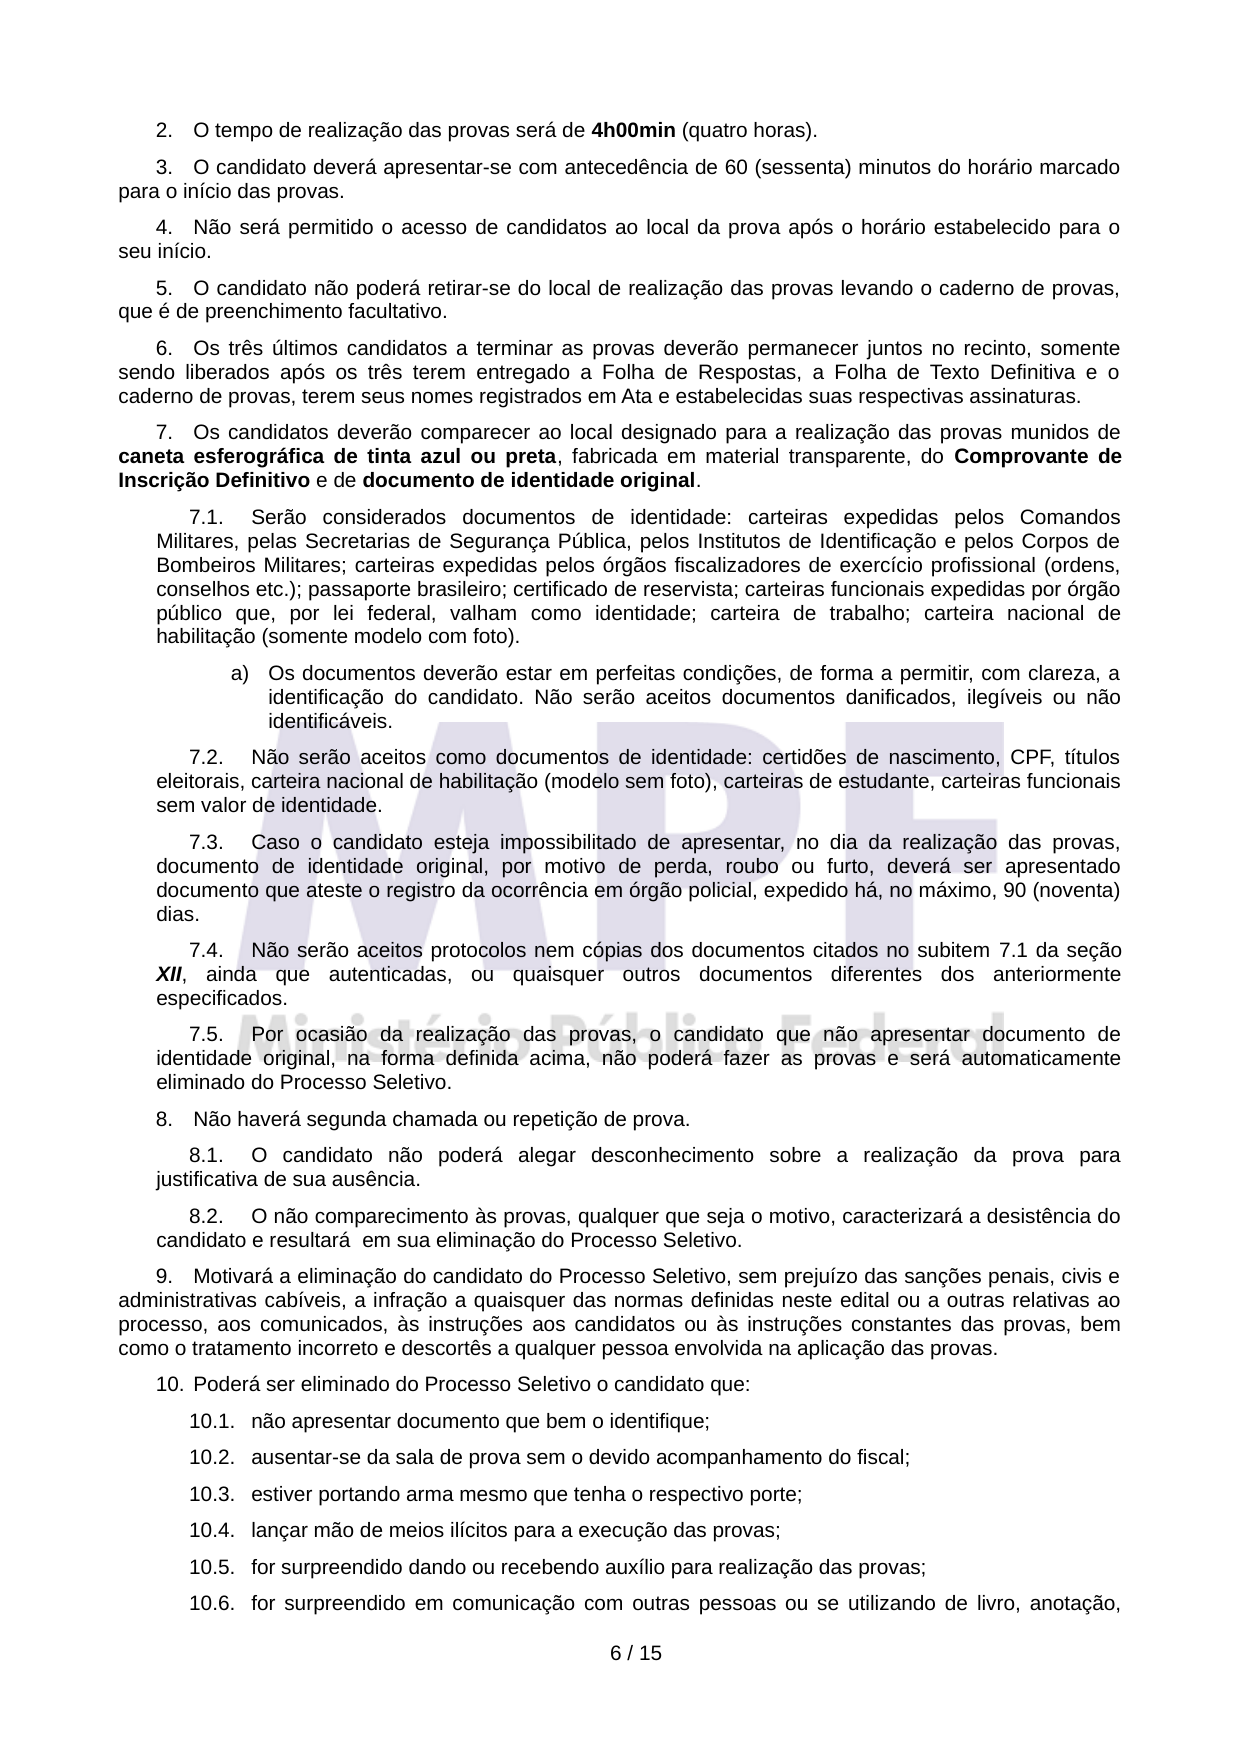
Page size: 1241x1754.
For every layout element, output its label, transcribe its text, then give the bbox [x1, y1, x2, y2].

list Serão considerados documentos de identidade: carteiras expedidas pelos Comandos Militares, pelas Secretarias de Segurança Pública, pelos Institutos de Identificação e pelos Corpos de Bombeiros Militares; carteiras expedidas pelos órgãos fiscalizadores de exercício profissional (ordens, conselhos etc.); passaporte brasileiro; certificado de reservista; carteiras funcionais expedidas por órgão público que, por lei federal, valham como identidade; carteira de trabalho; carteira nacional de habilitação (somente modelo com foto). [156, 504, 1122, 648]
list for surpreendido dando ou recebendo auxílio para realização das provas; [156, 1554, 1122, 1578]
list O candidato deverá apresentar-se com antecedência de 60 (sessenta) minutos do horário marcado para o início das provas. [118, 154, 1122, 202]
list Os documentos deverão estar em perfeitas condições, de forma a permitir, com clareza, a identificação do candidato. Não serão aceitos documentos danificados, ilegíveis ou não identificáveis. [231, 661, 1122, 733]
list não apresentar documento que bem o identifique; [156, 1409, 1122, 1433]
picture [236, 733, 1004, 745]
list Motivará a eliminação do candidato do Processo Seletivo, sem prejuízo das sanções penais, civis e administrativas cabíveis, a infração a quaisquer das normas definidas neste edital ou a outras relativas ao processo, aos comunicados, às instruções aos candidatos ou às instruções constantes das provas, bem como o tratamento incorreto e descortês a qualquer pessoa envolvida na aplicação das provas. [118, 1264, 1122, 1360]
picture [236, 1010, 1004, 1022]
list Por ocasião da realização das provas, o candidato que não apresentar documento de identidade original, na forma definida acima, não poderá fazer as provas e será automaticamente eliminado do Processo Seletivo. [156, 1022, 1122, 1094]
list Os três últimos candidatos a terminar as provas deverão permanecer juntos no recinto, somente sendo liberados após os três terem entregado a Folha de Respostas, a Folha de Texto Definitiva e o caderno de provas, terem seus nomes registrados em Ata e estabelecidas suas respectivas assinaturas. [118, 336, 1122, 408]
list ausentar-se da sala de prova sem o devido acompanhamento do fiscal; [156, 1445, 1122, 1469]
list Os candidatos deverão comparecer ao local designado para a realização das provas munidos de caneta esferográfica de tinta azul ou preta, fabricada em material transparente, do Comprovante de Inscrição Definitivo e de documento de identidade original. [118, 420, 1122, 492]
list Não será permitido o acesso de candidatos ao local da prova após o horário estabelecido para o seu início. [118, 215, 1122, 263]
list Caso o candidato esteja impossibilitado de apresentar, no dia da realização das provas, documento de identidade original, por motivo de perda, roubo ou furto, deverá ser apresentado documento que ateste o registro da ocorrência em órgão policial, expedido há, no máximo, 90 (noventa) dias. [156, 829, 1122, 925]
list O candidato não poderá retirar-se do local de realização das provas levando o caderno de provas, que é de preenchimento facultativo. [118, 275, 1122, 323]
list Não haverá segunda chamada ou repetição de prova. [118, 1107, 1122, 1131]
list O tempo de realização das provas será de 4h00min (quatro horas). [118, 118, 1122, 142]
picture [236, 925, 1004, 938]
list O candidato não poderá alegar desconhecimento sobre a realização da prova para justificativa de sua ausência. [156, 1143, 1122, 1191]
list Poderá ser eliminado do Processo Seletivo o candidato que: [118, 1372, 1122, 1396]
list Não serão aceitos protocolos nem cópias dos documentos citados no subitem 7.1 da seção XII, ainda que autenticadas, ou quaisquer outros documentos diferentes dos anteriormente especificados. [156, 938, 1122, 1010]
list O não comparecimento às provas, qualquer que seja o motivo, caracterizará a desistência do candidato e resultará em sua eliminação do Processo Seletivo. [156, 1203, 1122, 1251]
list for surpreendido em comunicação com outras pessoas ou se utilizando de livro, anotação, [156, 1591, 1122, 1615]
list estiver portando arma mesmo que tenha o respectivo porte; [156, 1482, 1122, 1506]
list Não serão aceitos como documentos de identidade: certidões de nascimento, CPF, títulos eleitorais, carteira nacional de habilitação (modelo sem foto), carteiras de estudante, carteiras funcionais sem valor de identidade. [156, 745, 1122, 817]
picture [236, 817, 1004, 829]
list lançar mão de meios ilícitos para a execução das provas; [156, 1518, 1122, 1542]
